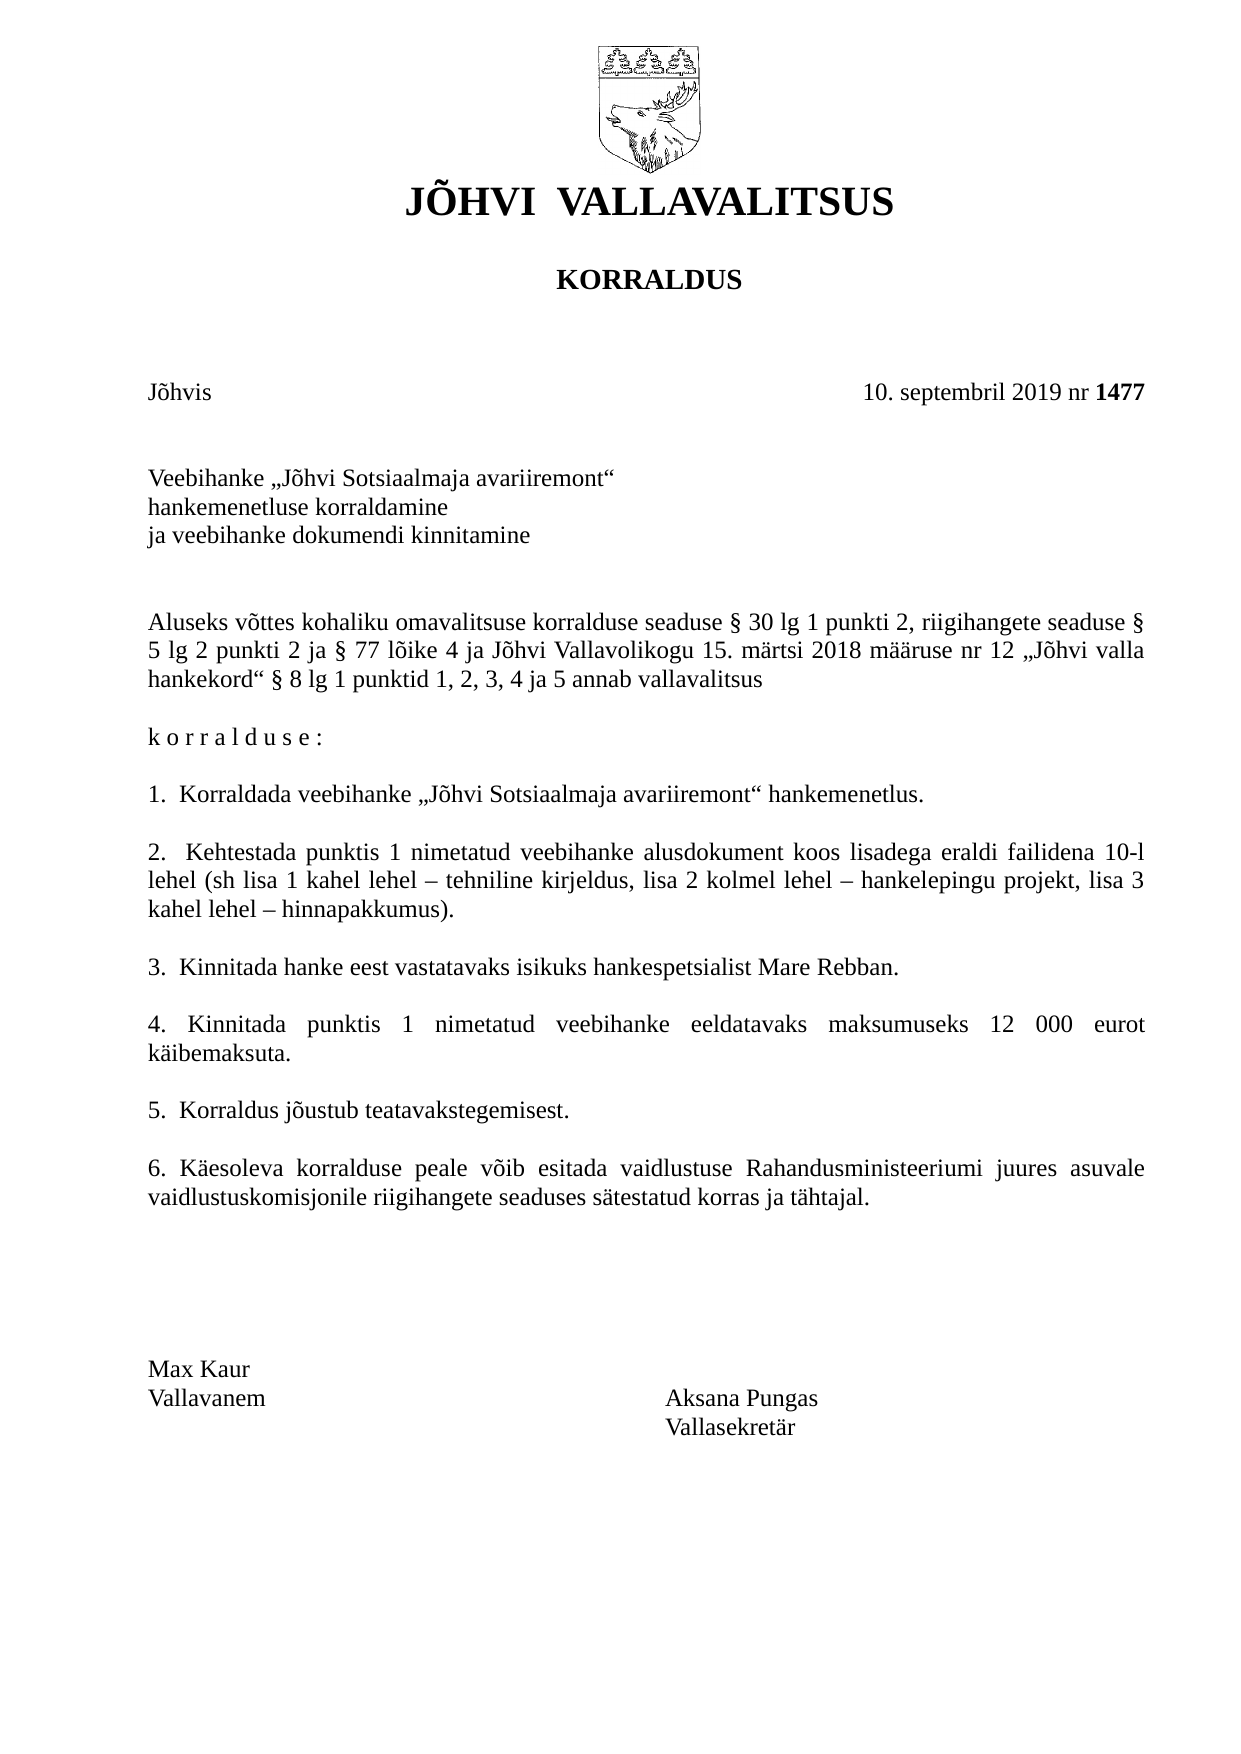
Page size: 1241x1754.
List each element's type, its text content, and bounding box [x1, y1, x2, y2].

text k o r r a l d u s e : [148, 722, 1146, 751]
text 2. Kehtestada punktis 1 nimetatud veebihanke alusdokument koos lisadega eraldi failidena 10-l lehel (sh lisa 1 kahel lehel – tehniline kirjeldus, lisa 2 kolmel lehel – hankelepingu projekt, lisa 3 kahel lehel – hinnapakkumus). [148, 837, 1146, 923]
text Aluseks võttes kohaliku omavalitsuse korralduse seaduse § 30 lg 1 punkti 2, riigihangete seaduse § 5 lg 2 punkti 2 ja § 77 lõike 4 ja Jõhvi Vallavolikogu 15. märtsi 2018 määruse nr 12 „Jõhvi valla hankekord“ § 8 lg 1 punktid 1, 2, 3, 4 ja 5 annab vallavalitsus [148, 607, 1146, 693]
text hankemenetluse korraldamine [148, 492, 1146, 521]
text ja veebihanke dokumendi kinnitamine [148, 521, 1146, 549]
text Jõhvis 10. septembril 2019 nr 1477 [148, 377, 1146, 406]
text 6. Käesoleva korralduse peale võib esitada vaidlustuse Rahandusministeeriumi juures asuvale vaidlustuskomisjonile riigihangete seaduses sätestatud korras ja tähtajal. [148, 1153, 1146, 1211]
picture [598, 46, 701, 175]
text Max Kaur [148, 1354, 1146, 1383]
text Vallavanem Aksana Pungas [148, 1383, 1146, 1412]
subtitle KORRALDUS [156, 262, 1143, 296]
text 3. Kinnitada hanke eest vastatavaks isikuks hankespetsialist Mare Rebban. [148, 952, 1146, 981]
text Vallasekretär [148, 1412, 1146, 1441]
text 4. Kinnitada punktis 1 nimetatud veebihanke eeldatavaks maksumuseks 12 000 eurot käibemaksuta. [148, 1009, 1146, 1067]
text Veebihanke „Jõhvi Sotsiaalmaja avariiremont“ [148, 463, 1146, 492]
text 1. Korraldada veebihanke „Jõhvi Sotsiaalmaja avariiremont“ hankemenetlus. [148, 779, 1146, 808]
subtitle JÕHVI VALLAVALITSUS [156, 176, 1143, 224]
text 5. Korraldus jõustub teatavakstegemisest. [148, 1096, 1146, 1124]
